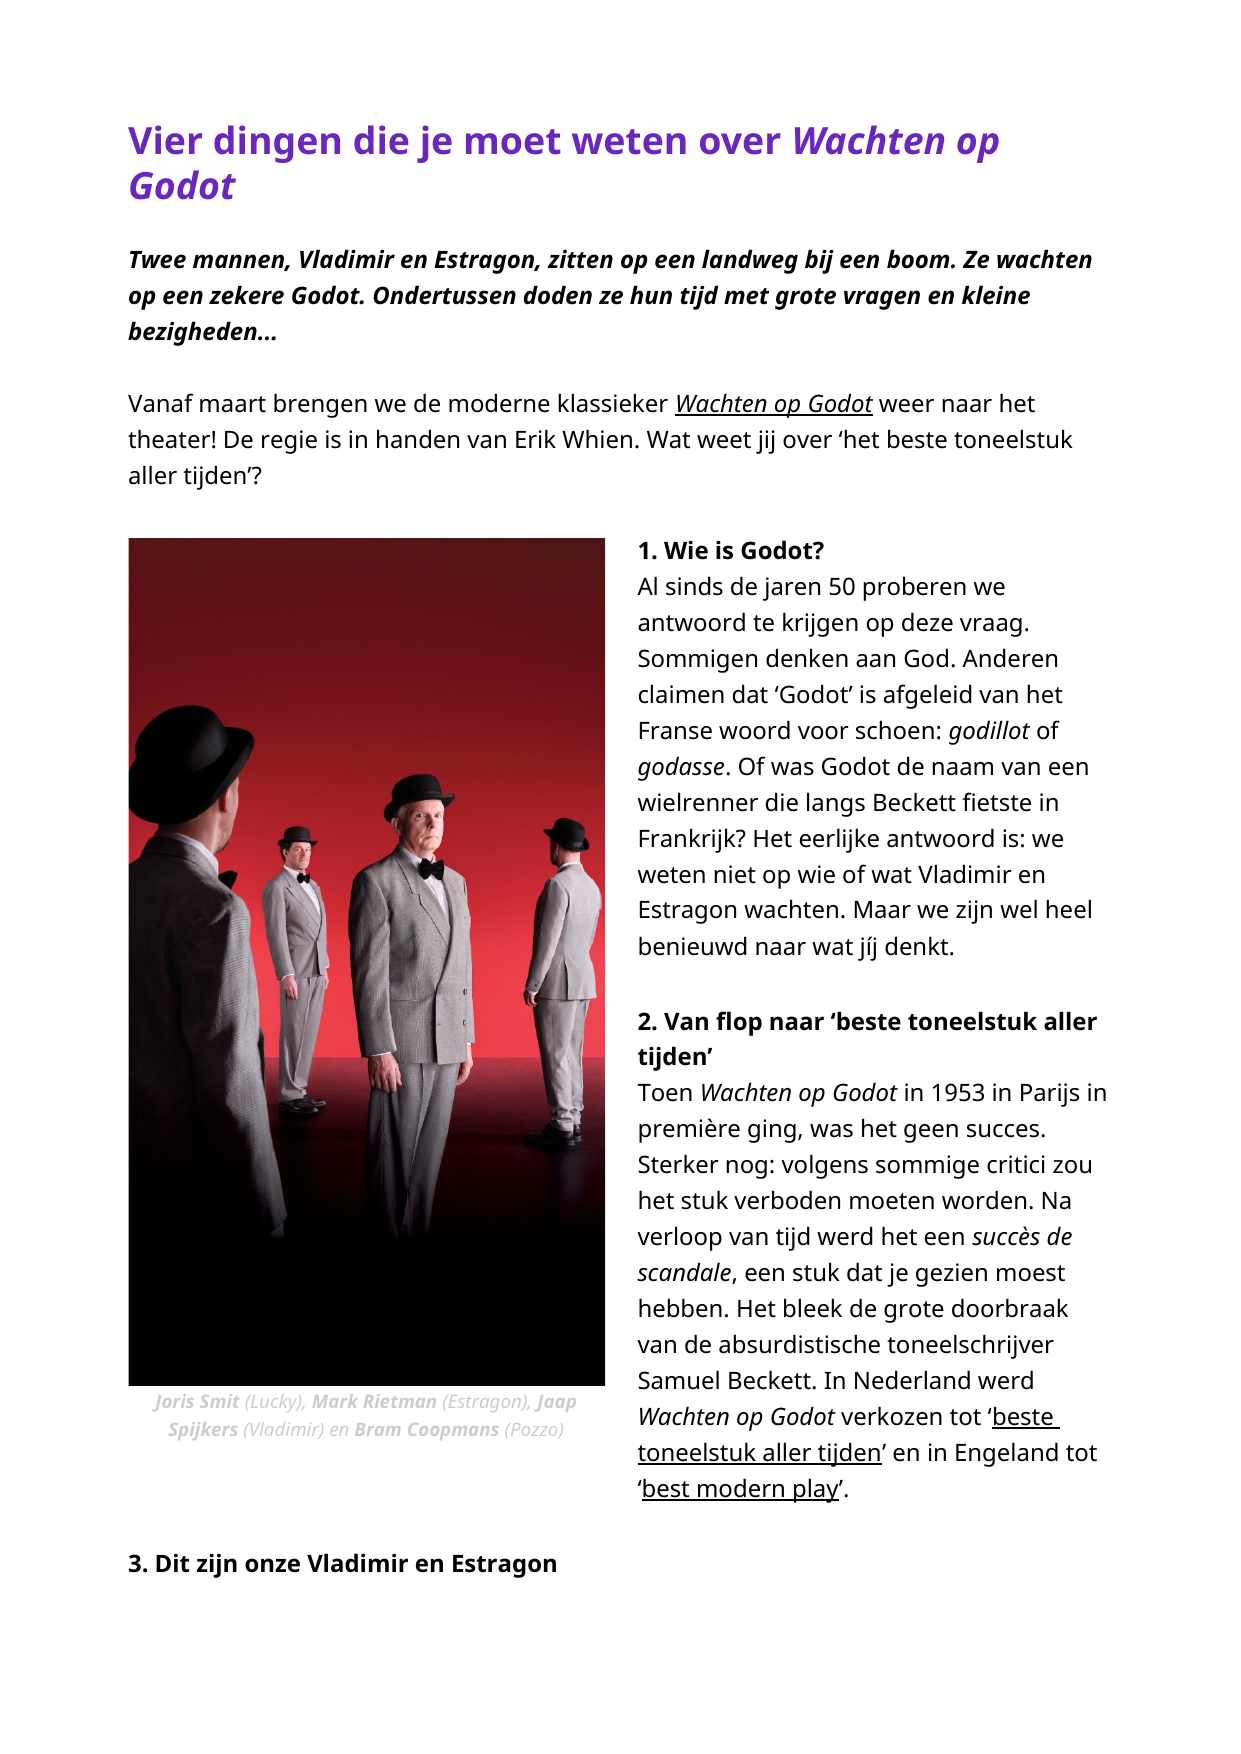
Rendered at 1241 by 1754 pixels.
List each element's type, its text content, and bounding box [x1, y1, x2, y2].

table_header [606, 531, 637, 1536]
table_cell 2. Van flop naar ‘beste toneelstuk aller tijden’ Toen Wachten op Godot in 1953 in Parijs in première ging, was het geen succes. Sterker nog: volgens sommige critici zou het stuk verboden moeten worden. Na verloop van tijd werd het een succès de scandale, een stuk dat je gezien moest hebben. Het bleek de grote doorbraak van de absurdistische toneelschrijver Samuel Beckett. In Nederland werd Wachten op Godot verkozen tot ‘beste toneelstuk aller tijden’ en in Engeland tot ‘best modern play’. [637, 978, 1112, 1536]
table_header Vier dingen die je moet weten over Wachten op Godot [128, 118, 1112, 232]
table_cell Joris Smit (Lucky), Mark Rietman (Estragon), Jaap Spijkers (Vladimir) en Bram Coopmans (Pozzo) [128, 1386, 606, 1442]
table_header 3. Dit zijn onze Vladimir en Estragon [128, 1536, 1112, 1611]
table_header [112, 118, 128, 507]
table_cell [1112, 1536, 1128, 1611]
table_cell Twee mannen, Vladimir en Estragon, zitten op een landweg bij een boom. Ze wachten op een zekere Godot. Ondertussen doden ze hun tijd met grote vragen en kleine bezigheden... Vanaf maart brengen we de moderne klassieker Wachten op Godot weer naar het theater! De regie is in handen van Erik Whien. Wat weet jij over ‘het beste toneelstuk aller tijden’? [128, 232, 1112, 507]
table_header [128, 1442, 606, 1536]
table_header [1112, 118, 1128, 507]
table_header 1. Wie is Godot? Al sinds de jaren 50 proberen we antwoord te krijgen op deze vraag. Sommigen denken aan God. Anderen claimen dat ‘Godot’ is afgeleid van het Franse woord voor schoen: godillot of godasse. Of was Godot de naam van een wielrenner die langs Beckett fietste in Frankrijk? Het eerlijke antwoord is: we weten niet op wie of wat Vladimir en Estragon wachten. Maar we zijn wel heel benieuwd naar wat jíj denkt. [637, 531, 1112, 978]
table_header [128, 531, 606, 538]
table_cell [112, 508, 1128, 1536]
table_cell [112, 1536, 128, 1611]
